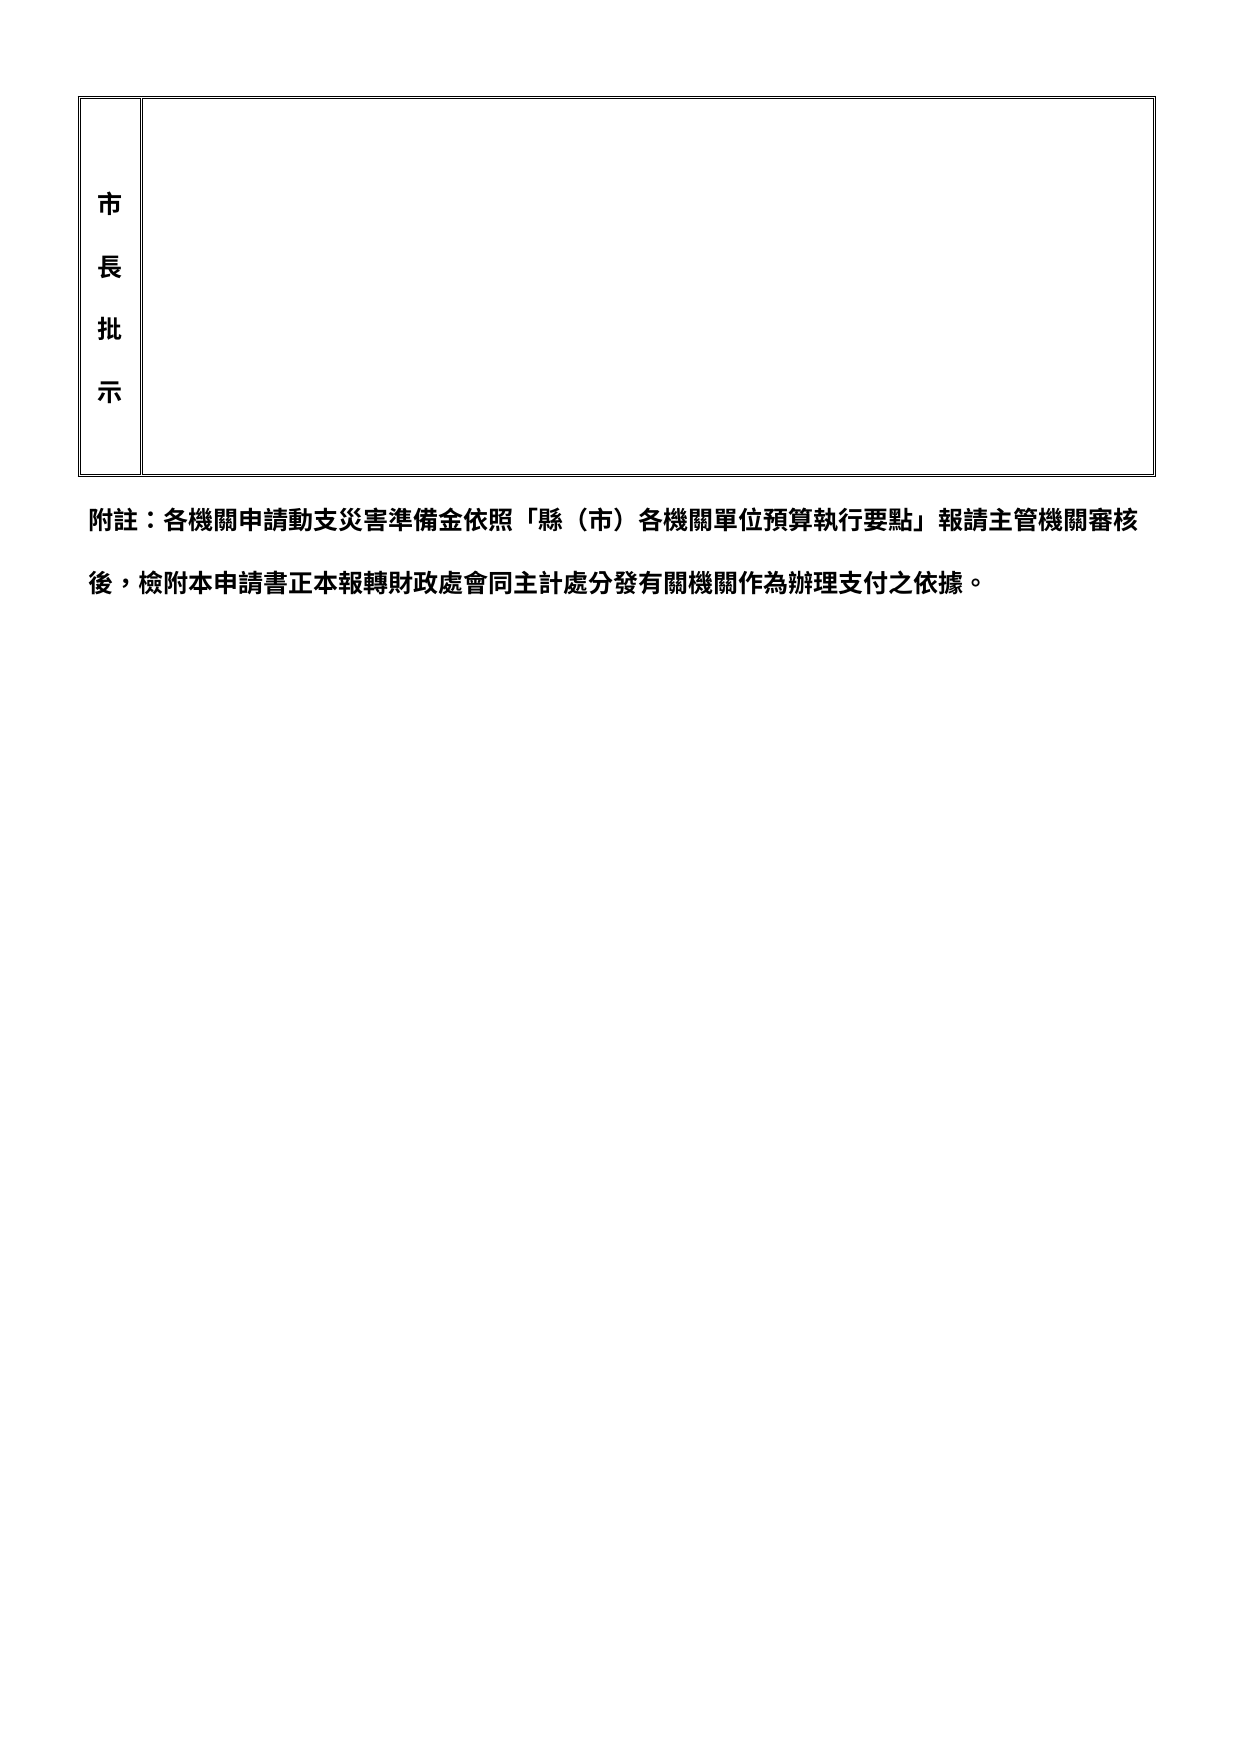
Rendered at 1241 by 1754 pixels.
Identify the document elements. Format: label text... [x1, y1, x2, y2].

table_cell 市 長 批 示 [81, 99, 140, 474]
table_cell [143, 99, 1153, 474]
text 附註：各機關申請動支災害準備金依照「縣（市）各機關單位預算執行要點」報請主管機關審核後，檢附本申請書正本報轉財政處會同主計處分發有關機關作為辦理支付之依據。 [89, 477, 1152, 602]
